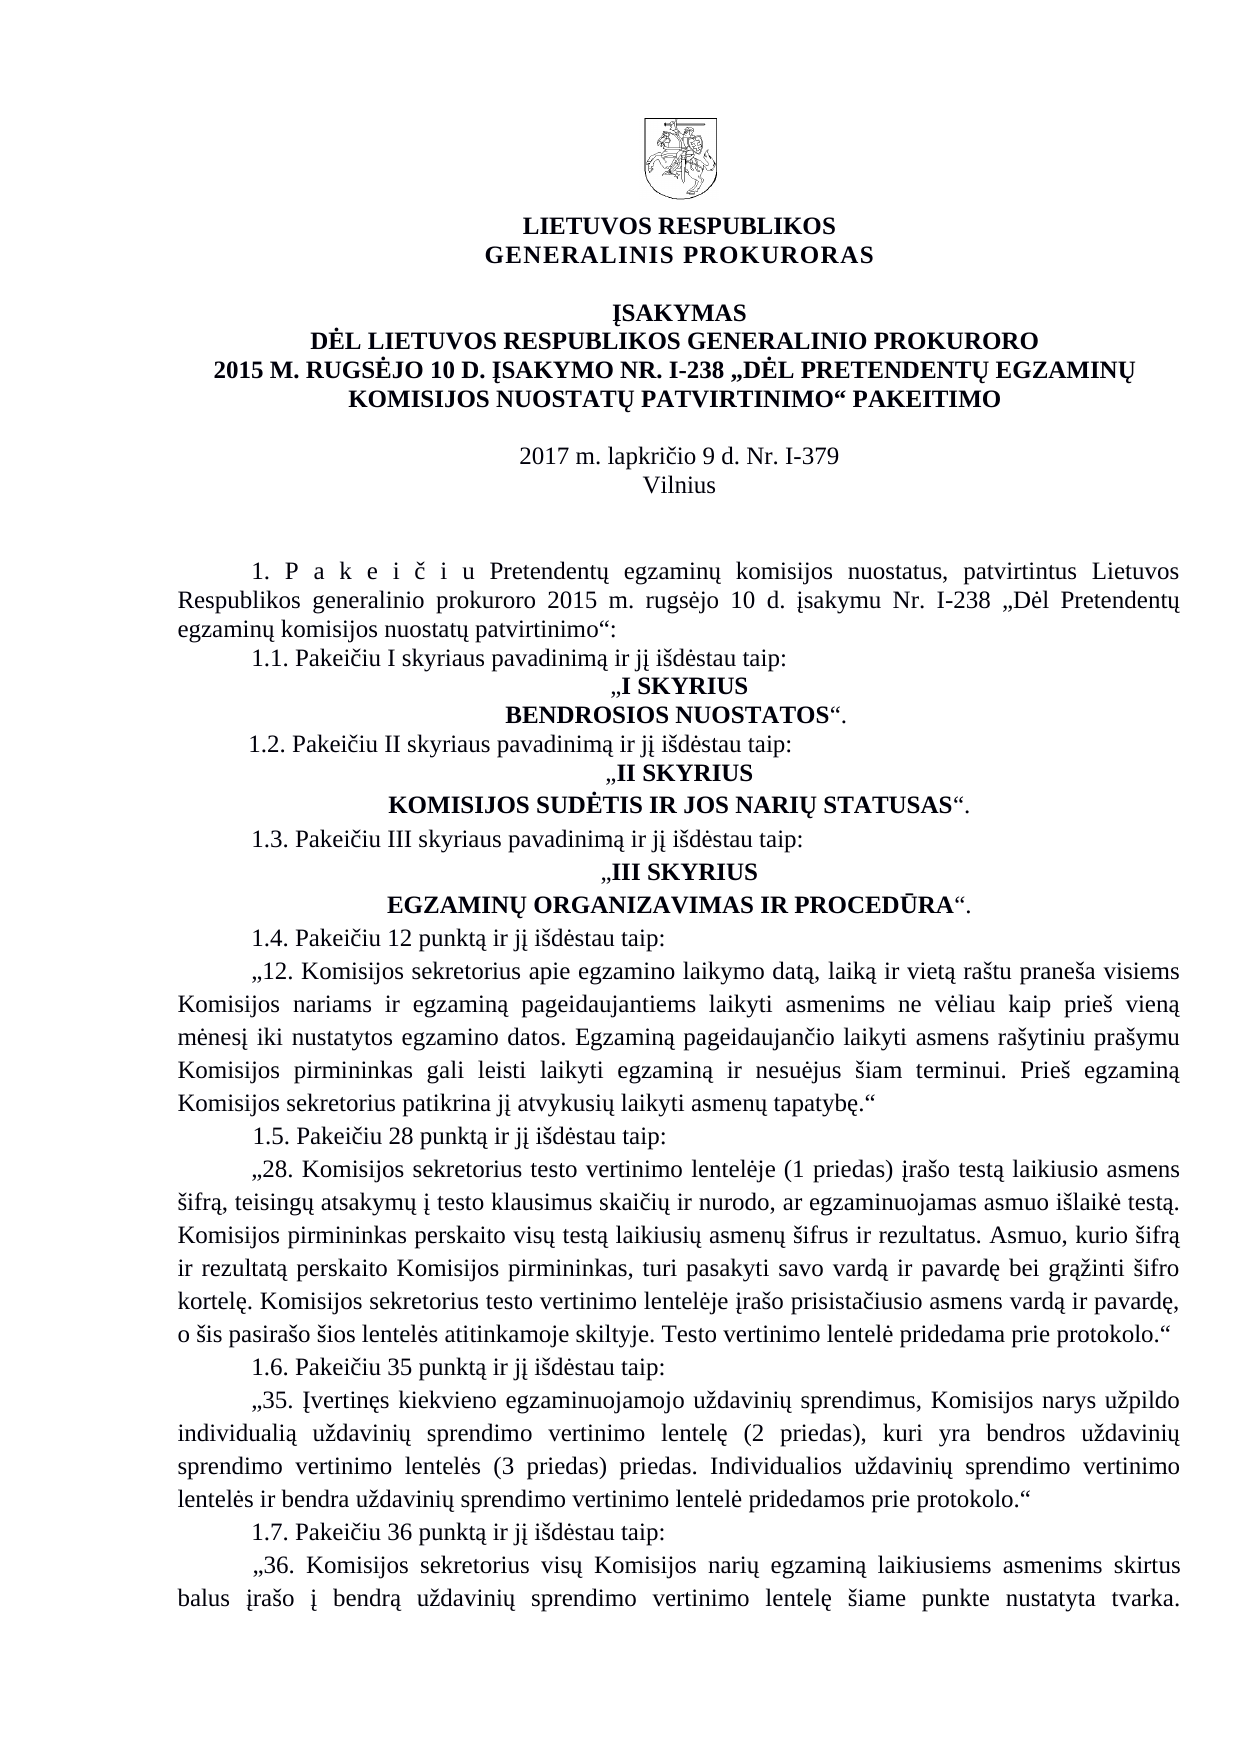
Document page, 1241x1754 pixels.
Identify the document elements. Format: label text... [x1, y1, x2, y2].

text 2017 m. lapkričio 9 d. Nr. I-379 [177, 441, 1181, 470]
text „III SKYRIUS [177, 857, 1181, 885]
text 1.5. Pakeičiu 28 punktą ir jį išdėstau taip: [252, 1121, 1181, 1149]
text LIETUVOS RESPUBLIKOS [177, 211, 1181, 240]
text 1.6. Pakeičiu 35 punktą ir jį išdėstau taip: [177, 1352, 1181, 1381]
text BENDROSIOS NUOSTATOS“. [177, 700, 1181, 729]
text 1.2. Pakeičiu II skyriaus pavadinimą ir jį išdėstau taip: [177, 729, 1181, 758]
text 1.3. Pakeičiu III skyriaus pavadinimą ir jį išdėstau taip: [177, 824, 1181, 852]
text „35. Įvertinęs kiekvieno egzaminuojamojo uždavinių sprendimus, Komisijos narys užpildo individualią uždavinių sprendimo vertinimo lentelę (2 priedas), kuri yra bendros uždavinių sprendimo vertinimo lentelės (3 priedas) priedas. Individualios uždavinių sprendimo vertinimo lentelės ir bendra uždavinių sprendimo vertinimo lentelė pridedamos prie protokolo.“ [177, 1385, 1181, 1513]
text Vilnius [177, 470, 1181, 499]
text 1. P a k e i č i u Pretendentų egzaminų komisijos nuostatus, patvirtintus Lietuvos Respublikos generalinio prokuroro 2015 m. rugsėjo 10 d. įsakymu Nr. I-238 „Dėl Pretendentų egzaminų komisijos nuostatų patvirtinimo“: [177, 556, 1181, 643]
text KOMISIJOS SUDĖTIS IR JOS NARIŲ STATUSAS“. [177, 791, 1181, 819]
text „36. Komisijos sekretorius visų Komisijos narių egzaminą laikiusiems asmenims skirtus balus įrašo į bendrą uždavinių sprendimo vertinimo lentelę šiame punkte nustatyta tvarka. [177, 1550, 1181, 1612]
text 1.4. Pakeičiu 12 punktą ir jį išdėstau taip: [177, 923, 1181, 951]
text 1.1. Pakeičiu I skyriaus pavadinimą ir jį išdėstau taip: [177, 643, 1181, 671]
text „II SKYRIUS [177, 758, 1181, 786]
text įsakymas [274, 298, 1084, 326]
text EGZAMINŲ ORGANIZAVIMAS IR PROCEDŪRA“. [177, 890, 1181, 918]
text „28. Komisijos sekretorius testo vertinimo lentelėje (1 priedas) įrašo testą laikiusio asmens šifrą, teisingų atsakymų į testo klausimus skaičių ir nurodo, ar egzaminuojamas asmuo išlaikė testą. Komisijos pirmininkas perskaito visų testą laikiusių asmenų šifrus ir rezultatus. Asmuo, kurio šifrą ir rezultatą perskaito Komisijos pirmininkas, turi pasakyti savo vardą ir pavardę bei grąžinti šifro kortelę. Komisijos sekretorius testo vertinimo lentelėje įrašo prisistačiusio asmens vardą ir pavardę, o šis pasirašo šios lentelės atitinkamoje skiltyje. Testo vertinimo lentelė pridedama prie protokolo.“ [177, 1154, 1181, 1348]
text „12. Komisijos sekretorius apie egzamino laikymo datą, laiką ir vietą raštu praneša visiems Komisijos nariams ir egzaminą pageidaujantiems laikyti asmenims ne vėliau kaip prieš vieną mėnesį iki nustatytos egzamino datos. Egzaminą pageidaujančio laikyti asmens rašytiniu prašymu Komisijos pirmininkas gali leisti laikyti egzaminą ir nesuėjus šiam terminui. Prieš egzaminą Komisijos sekretorius patikrina jį atvykusių laikyti asmenų tapatybę.“ [177, 956, 1181, 1117]
text „I SKYRIUS [177, 671, 1181, 700]
text dėl lietuvos respublikos generalinio prokuroro 2015 m. rugsėjo 10 d. įsakymo Nr. I-238 „Dėl pretendentų egzaminų komisijos nuostatų patvirtinimo“ pakeitimo [177, 326, 1172, 413]
text 1.7. Pakeičiu 36 punktą ir jį išdėstau taip: [177, 1517, 1181, 1546]
text GENERALINIS PROKURORAS [177, 240, 1181, 269]
